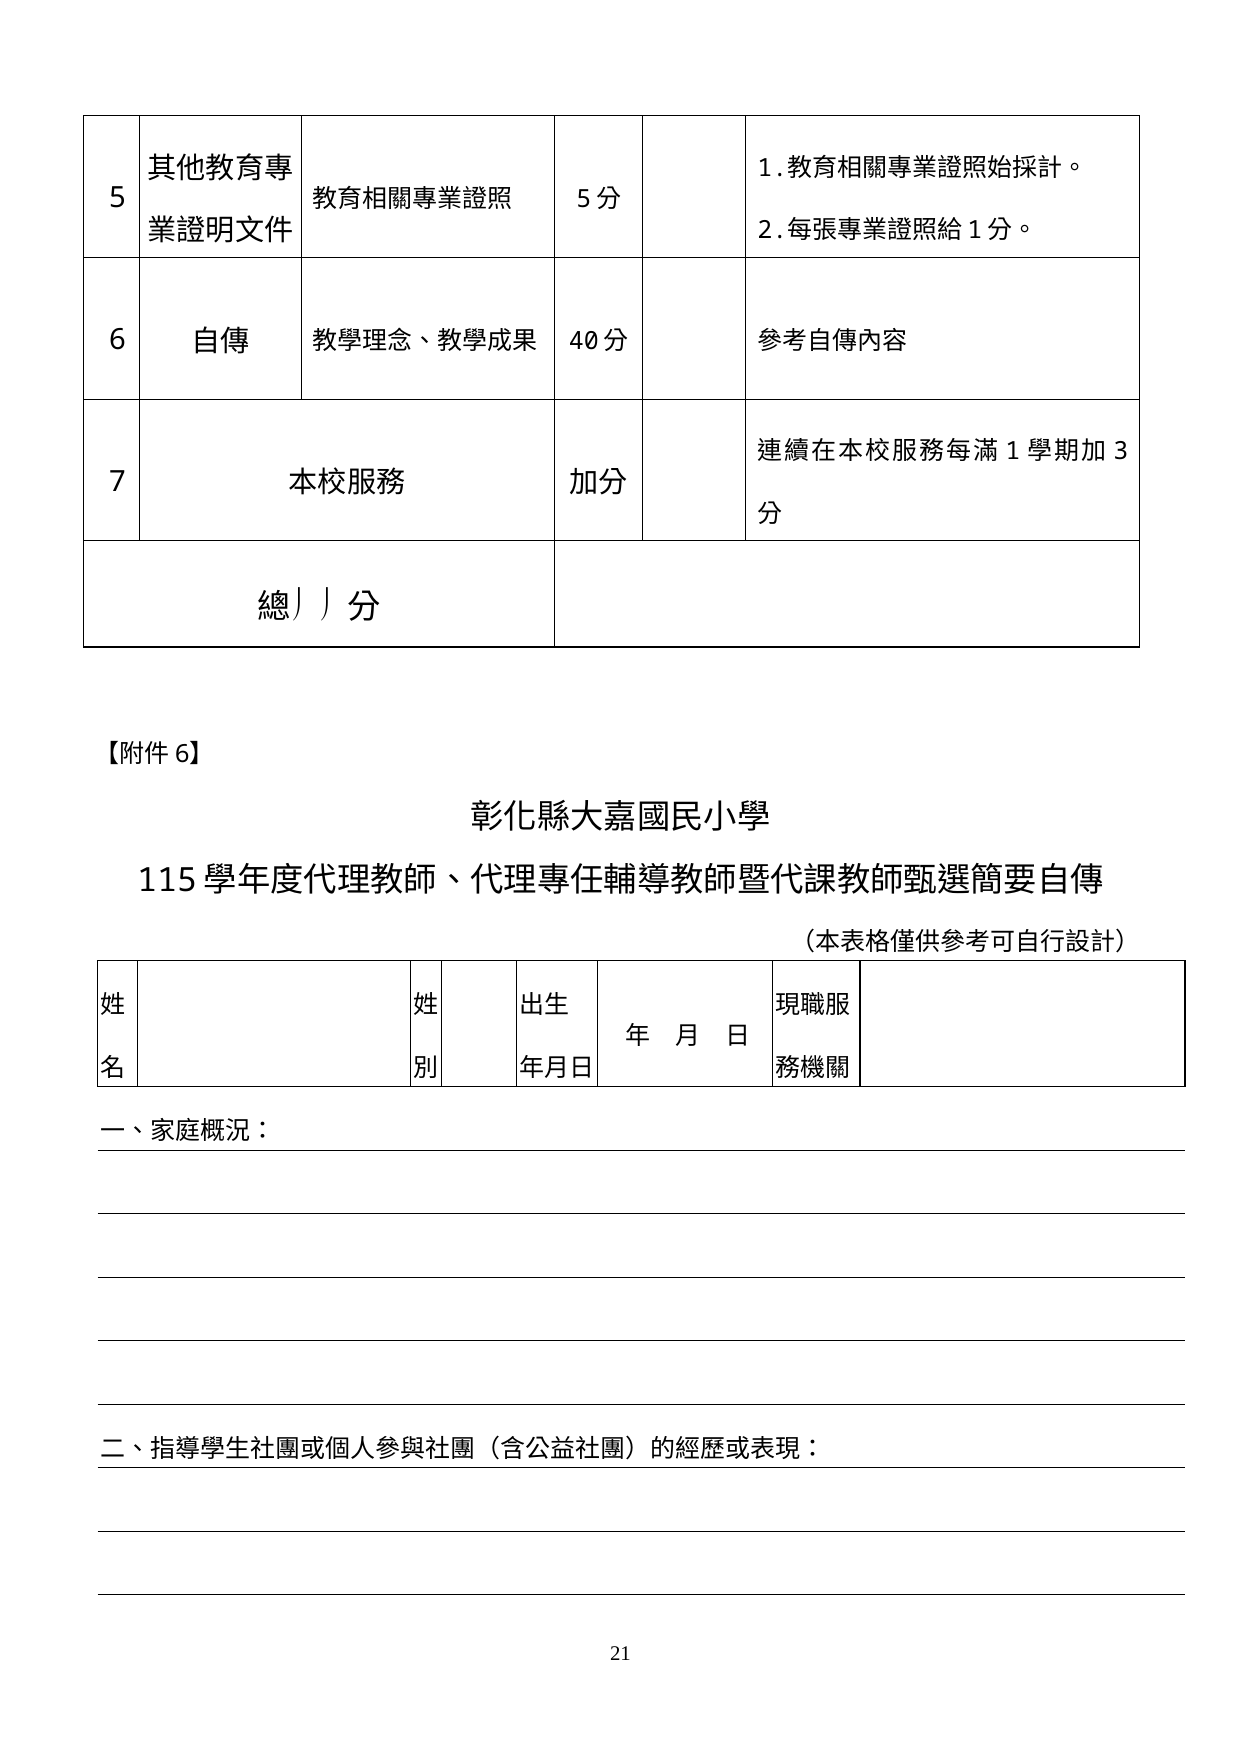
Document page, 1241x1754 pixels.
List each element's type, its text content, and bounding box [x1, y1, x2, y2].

table_cell [98, 1278, 1185, 1340]
table_cell 本校服務 [140, 400, 554, 540]
text 115學年度代理教師、代理專任輔導教師暨代課教師甄選簡要自傳 [94, 835, 1146, 897]
table_cell 其他教育專業證明文件 [140, 116, 301, 257]
table_cell 一、家庭概況： [98, 1087, 1185, 1149]
table_cell [643, 116, 745, 257]
table_cell 總  分 [84, 541, 554, 646]
table_cell 加分 [555, 400, 642, 540]
table_cell 連續在本校服務每滿1學期加3分 [746, 400, 1139, 540]
table_cell 教學理念、教學成果 [302, 258, 554, 398]
table_cell 二、指導學生社團或個人參與社團（含公益社團）的經歷或表現： [98, 1405, 1185, 1467]
table_cell 6 [84, 258, 139, 398]
text 【附件6】 [94, 710, 1146, 772]
table_cell 5分 [555, 116, 642, 257]
table_cell [98, 1341, 1185, 1404]
table_cell 7 [84, 400, 139, 540]
table_cell 教育相關專業證照 [302, 116, 554, 257]
table_cell [98, 1532, 1185, 1594]
table_cell [643, 400, 745, 540]
table_cell 40分 [555, 258, 642, 398]
table_cell 自傳 [140, 258, 301, 398]
table_header 姓名 [98, 961, 137, 1086]
table_cell [98, 1214, 1185, 1277]
table_header [442, 961, 516, 1086]
text 彰化縣大嘉國民小學 [94, 772, 1146, 835]
text （本表格僅供參考可自行設計） [94, 897, 1146, 960]
table_header 年 月 日 [598, 961, 772, 1086]
table_cell 1.教育相關專業證照始採計。 2.每張專業證照給1分。 [746, 116, 1139, 257]
table_cell [98, 1151, 1185, 1213]
table_cell [98, 1468, 1185, 1531]
table_header 現職服務機關 [773, 961, 859, 1086]
table_cell 5 [84, 116, 139, 257]
table_header [861, 961, 1184, 1086]
table_cell [555, 541, 1139, 646]
table_cell 參考自傳內容 [746, 258, 1139, 398]
table_header 出生 年月日 [517, 961, 597, 1086]
table_header 姓別 [411, 961, 441, 1086]
table_cell [643, 258, 745, 398]
table_header [138, 961, 410, 1086]
